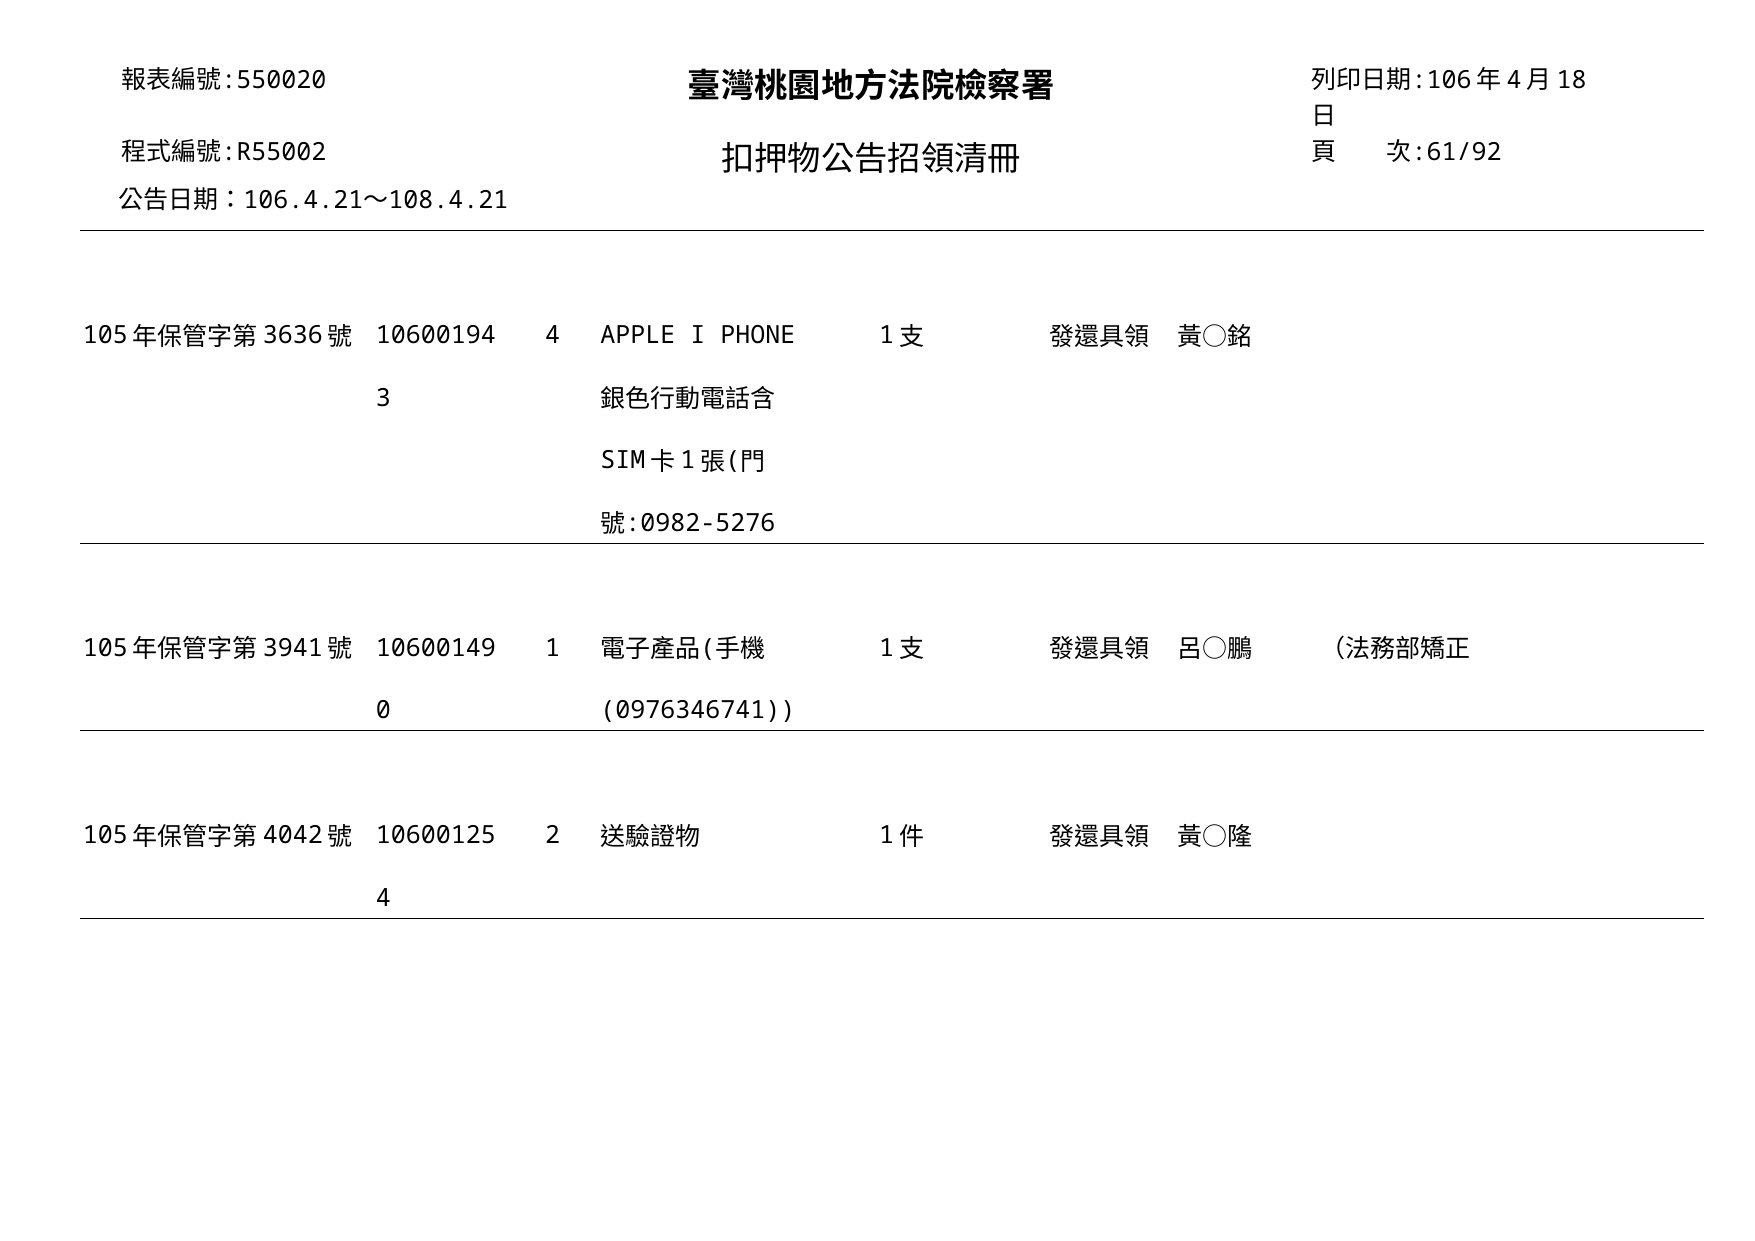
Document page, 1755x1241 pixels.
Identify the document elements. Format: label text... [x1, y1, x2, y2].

table_cell [1317, 731, 1575, 917]
table_cell 發還具領 [1046, 544, 1175, 730]
table_cell [1575, 231, 1704, 542]
table_cell [927, 544, 1046, 730]
table_cell 發還具領 [1046, 231, 1175, 542]
table_cell 2 [507, 731, 597, 917]
table_cell 1支 [808, 544, 927, 730]
table_cell APPLE I PHONE銀色行動電話含SIM卡1張(門號:0982-5276 [597, 231, 807, 542]
table_cell 電子產品(手機(0976346741)) [597, 544, 807, 730]
table_cell 1支 [808, 231, 927, 542]
table_cell 1件 [808, 731, 927, 917]
table_cell 105年保管字第3941號 [80, 544, 373, 730]
table_cell 106001943 [373, 231, 507, 542]
table_cell 送驗證物 [597, 731, 807, 917]
table_cell 105年保管字第4042號 [80, 731, 373, 917]
table_cell [927, 231, 1046, 542]
table_cell 黃○隆 [1175, 731, 1317, 917]
table_cell 發還具領 [1046, 731, 1175, 917]
table_cell 106001254 [373, 731, 507, 917]
table_cell 106001490 [373, 544, 507, 730]
table_cell 黃○銘 [1175, 231, 1317, 542]
table_cell 105年保管字第3636號 [80, 231, 373, 542]
table_cell （法務部矯正 [1317, 544, 1575, 730]
table_cell [1575, 731, 1704, 917]
table_cell [1317, 231, 1575, 542]
table_cell [927, 731, 1046, 917]
table_cell 呂○鵬 [1175, 544, 1317, 730]
table_cell [1575, 544, 1704, 730]
table_cell 1 [507, 544, 597, 730]
table_cell 4 [507, 231, 597, 542]
